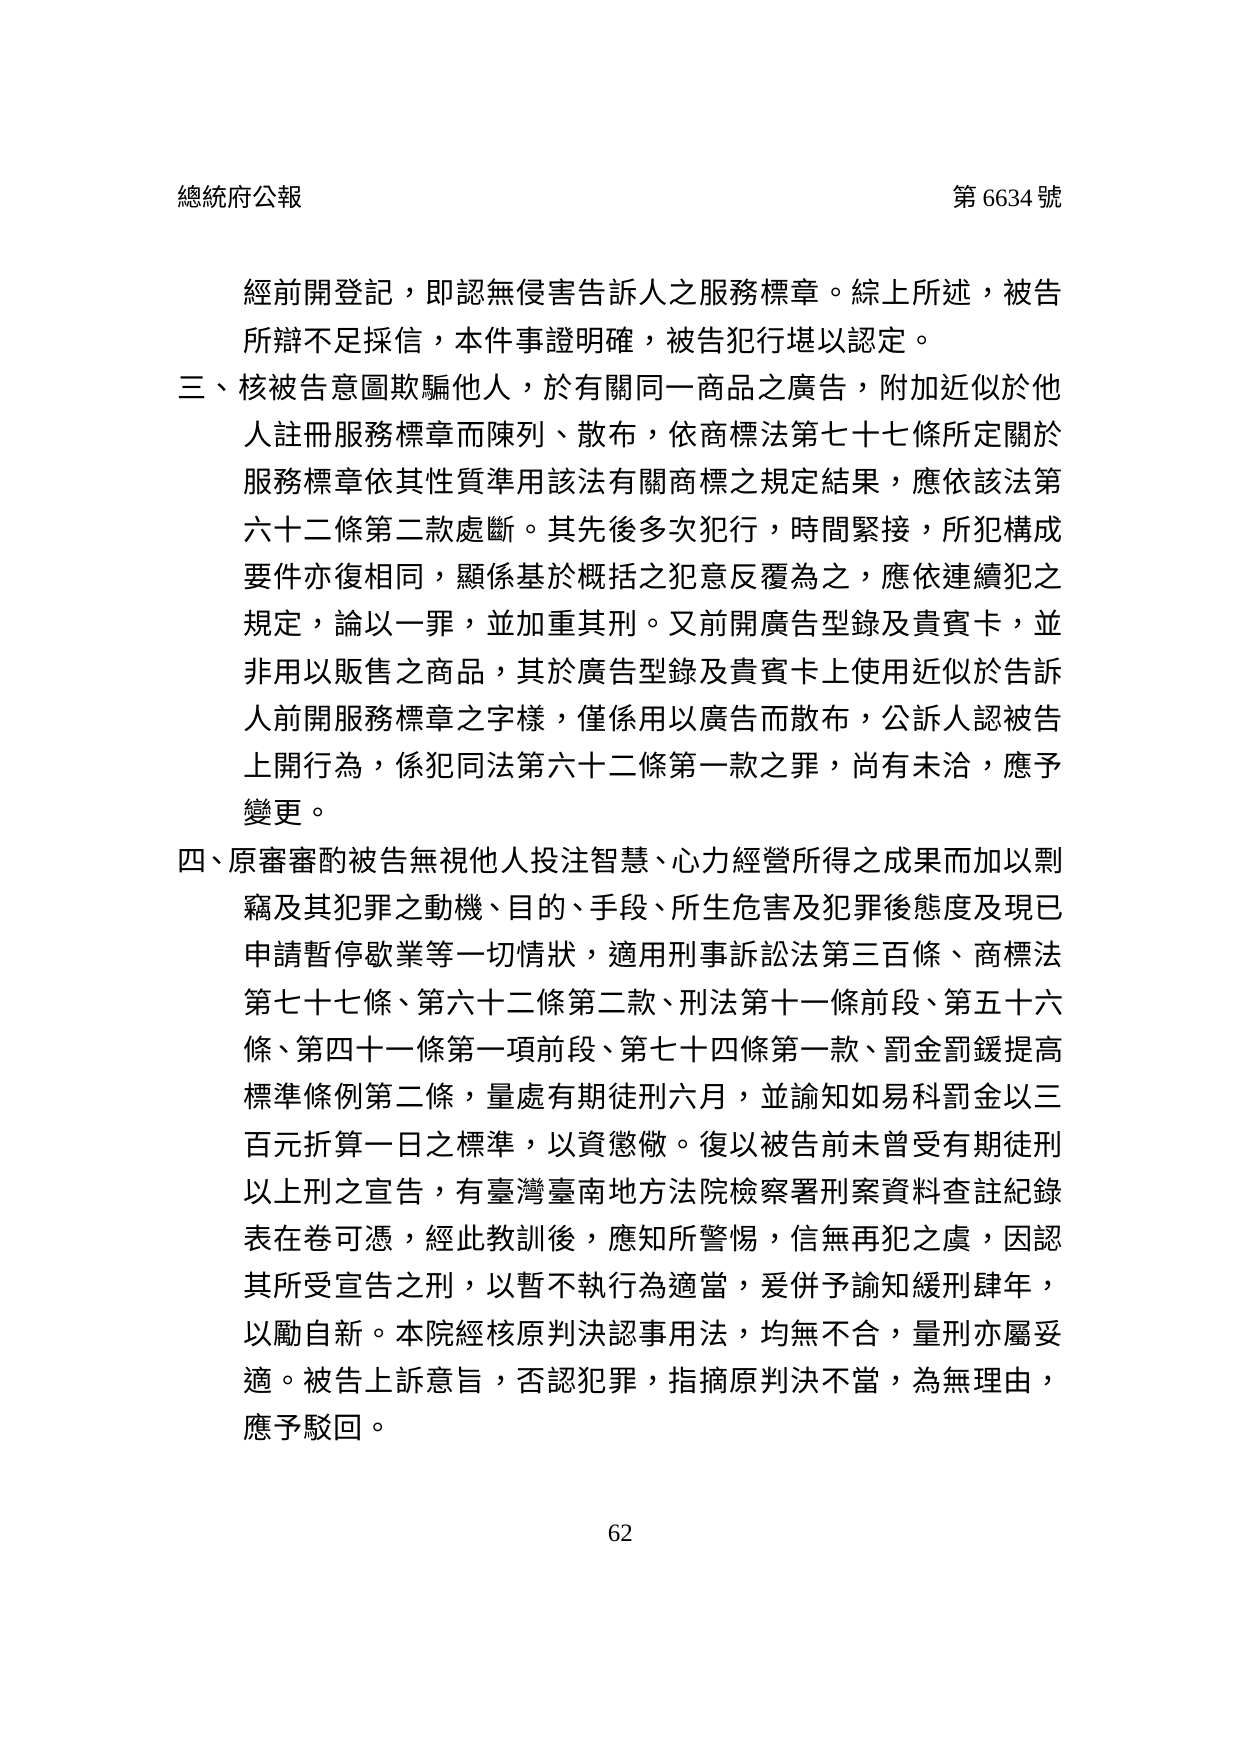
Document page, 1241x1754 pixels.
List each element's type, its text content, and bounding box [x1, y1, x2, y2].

text 四、原審審酌被告無視他人投注智慧、心力經營所得之成果而加以剽竊及其犯罪之動機、目的、手段、所生危害及犯罪後態度及現已申請暫停歇業等一切情狀，適用刑事訴訟法第三百條、商標法第七十七條、第六十二條第二款、刑法第十一條前段、第五十六條、第四十一條第一項前段、第七十四條第一款、罰金罰鍰提高標準條例第二條，量處有期徒刑六月，並諭知如易科罰金以三百元折算一日之標準，以資懲儆。復以被告前未曾受有期徒刑以上刑之宣告，有臺灣臺南地方法院檢察署刑案資料查註紀錄表在卷可憑，經此教訓後，應知所警惕，信無再犯之虞，因認其所受宣告之刑，以暫不執行為適當，爰併予諭知緩刑肆年，以勵自新。本院經核原判決認事用法，均無不合，量刑亦屬妥適。被告上訴意旨，否認犯罪，指摘原判決不當，為無理由，應予駁回。 [177, 833, 1063, 1448]
text 二、前揭事實，業據告訴人名佳美公司指訴歷歷，被告亦不否認使用附件二、三、四所示於其招牌、貴賓卡、廣告型錄等事。而告訴人名佳美公司取得附件五附示「名佳美」商標，係於八十七年一月十三日即申請註冊取得使用（由華力柔實業股份有限公司轉讓予名佳美公司，並於八十七年一月十三日提出申請，註冊號數：第○○一○九八五七號，專用期間：自八十八年六月一日起至九十八年五月三十一日止），被告名家美興業公司取得如附件一所示之服務標章（註冊號數：第○○一二一六七二號，專用期間：自民國八十九年三月十六日起至九十九年三月十五日止），均有中華民國服務標章註冊證影本、商標公報影本在卷可稽。經本院函示經濟部智慧財產局認「二者在外觀、觀念上，予人印象迥然不同，並無產生混淆誤認之虞，應非屬近似之標章」，有經濟部智慧財產局九十年五月二十四日智商○九八○字第九○○○四四○二八號函可稽。而被告使用附件二、三、四所示於其招牌、貴賓卡、廣告型錄，核與告訴人之附件五所示「名佳美」商標，經經濟部智慧財產局認「本件附件二、三及附件四，除註冊第一二一六七二號服務標章圖樣外，並有『名家美精品批發』、『名家美精品金華店』等文字之標示，其中『精品批發』、『精品金華店』係為一般說明性文字，『名家美』為其辨識來源之主要部分，若作為標章圖樣申請註冊，易與註冊第一○九八五七號服務標章圖樣之中文『名佳美』讀音相混同，施以普通所用之注意，難謂無產生混同誤認之虞，依本局行政審查觀點，應屬近似之標章。」有上開經濟部智慧財產局九十年五月二十四日智商○九八○字第九○○○四四○二八號函可稽。又告訴人名佳美公司於八十三年元月一日即在被告目前經營之「名家美」地址（即台南市金華路二段二一二號），向被告兄長租屋經營「名佳美」，迄於八十七年十二月三十一日間始遷移他處繼續營業，被告嗣後乃於告訴人公司設立之原址經營「名家美」商號等情，亦有告訴人所提房屋租賃契約及照片一幀附卷可參，證以「名佳美」之標章業為華力柔實業股份有限公司在台南地區使用於百貨、超級市場業多年，且信用良好、商譽卓著，所提供之上開營業服務，廣為消費者所信賴，均指定使用於同類之營業，且告訴人於被告公司開幕前，曾以存證信函告知，有存證信函附卷足憑，被告自難推稱不知情，而按服務標章在外觀、觀念或讀音方面有一近似者，即為近似之服務標章。被告於其招牌、廣告型錄、貴賓卡印製有「名家美」字樣，詳如附件二、三及四所示，亦經原審當庭勘驗屬實，並有廣告型錄三張及貴賓卡一只在卷足參，將被告所使用之「名家美」服務標章，與前開告訴人註冊第○○一○九八五七號服務標章之部分「名佳美」，異時異地隔離觀察，其讀音完全相同，且前後二字更無差別，確有使人發生混同誤認之虞，應屬近似之服務標章。況被告係於告訴人公司原設立地址經營之「名家美」，僅此一家並無分店，告訴人經營之「名佳美」，則有多間分店，為被告與告訴人供承無訛，並有廣告型錄附卷足憑，被告卻於「名家美」廣告型錄上註記「台南金華店」，足以使人相信該「名家美」為告訴人「名佳美」之分店，其欺騙他人之主觀犯意，更屬明顯。被告雖辯稱：伊使用該商標係善意使用等語，按商標法第二十三條第二項規定「申請商標註冊前」之善意使用應只「申請註冊日」之前，而非指「註冊日」之前，有經濟部中央標準局八十七年六月十六日台商九八○字第二○九四○號函在卷足參，而告訴人早於八十七年一月三日向智慧財產局申請「名佳美」之服務標章，有商標公報在卷可參，核與被告所辯：申請設立登記日期八十七年十月三日，時間提早約為十月，尚與善意使用無涉。末查公司名稱之申請核可僅係一般之行政程序，倘被告明知為他人之商標而執意使用，尚難據為主張阻卻不法意圖之手段，故經濟部及市政府是否核准被告以「名家美」商號之名稱使用及營利事業登記，與該商號之看板是否侵害他人服務標章一事無涉，自不得以被告業經前開登記，即認無侵害告訴人之服務標章。綜上所述，被告所辯不足採信，本件事證明確，被告犯行堪以認定。 [177, 266, 1063, 360]
text 三、核被告意圖欺騙他人，於有關同一商品之廣告，附加近似於他人註冊服務標章而陳列、散布，依商標法第七十七條所定關於服務標章依其性質準用該法有關商標之規定結果，應依該法第六十二條第二款處斷。其先後多次犯行，時間緊接，所犯構成要件亦復相同，顯係基於概括之犯意反覆為之，應依連續犯之規定，論以一罪，並加重其刑。又前開廣告型錄及貴賓卡，並非用以販售之商品，其於廣告型錄及貴賓卡上使用近似於告訴人前開服務標章之字樣，僅係用以廣告而散布，公訴人認被告上開行為，係犯同法第六十二條第一款之罪，尚有未洽，應予變更。 [177, 360, 1063, 833]
